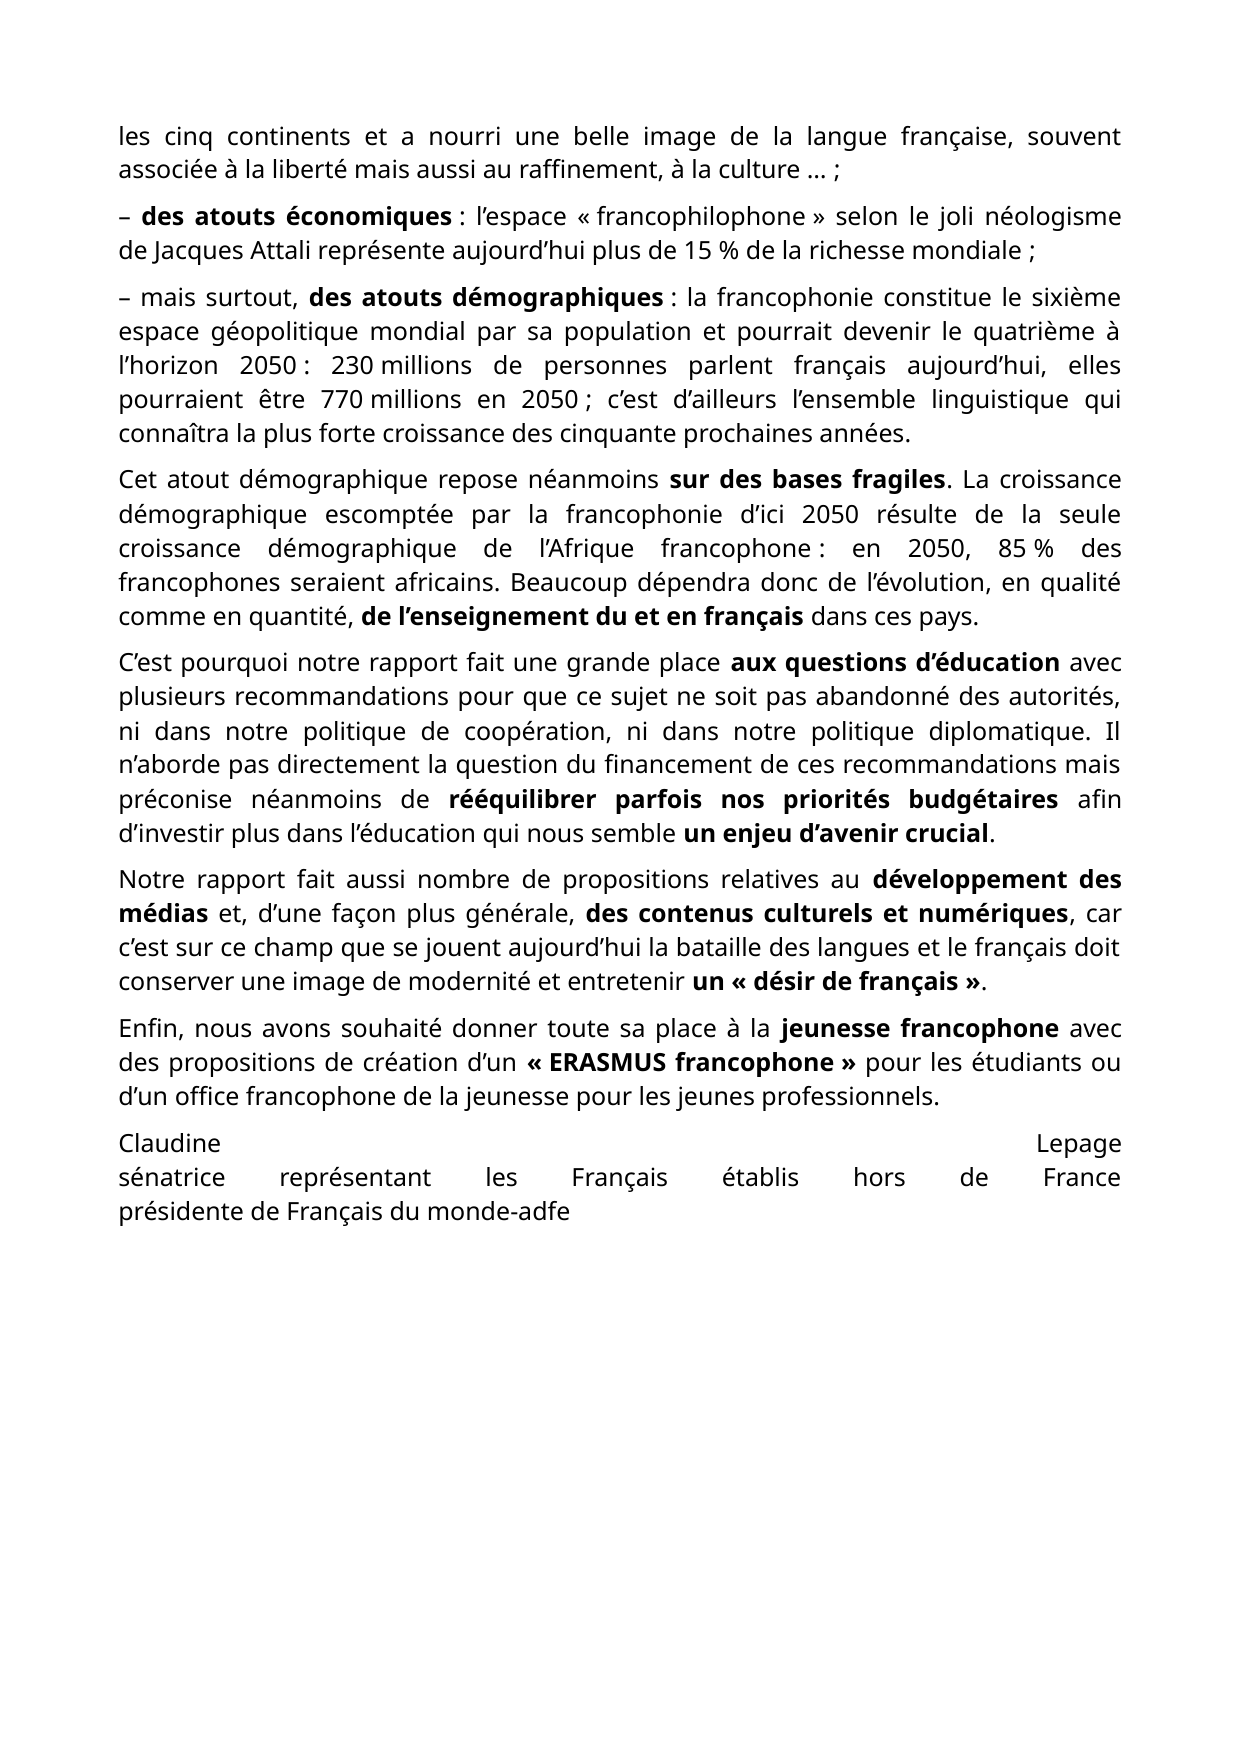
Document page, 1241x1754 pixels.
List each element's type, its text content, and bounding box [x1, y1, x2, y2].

text – des atouts économiques : l’espace « francophilophone » selon le joli néologisme de Jacques Attali représente aujourd’hui plus de 15 % de la richesse mondiale ; [118, 199, 1122, 267]
text Enfin, nous avons souhaité donner toute sa place à la jeunesse francophone avec des propositions de création d’un « ERASMUS francophone » pour les étudiants ou d’un office francophone de la jeunesse pour les jeunes professionnels. [118, 1011, 1122, 1113]
text Cet atout démographique repose néanmoins sur des bases fragiles. La croissance démographique escomptée par la francophonie d’ici 2050 résulte de la seule croissance démographique de l’Afrique francophone : en 2050, 85 % des francophones seraient africains. Beaucoup dépendra donc de l’évolution, en qualité comme en quantité, de l’enseignement du et en français dans ces pays. [118, 462, 1122, 632]
text les cinq continents et a nourri une belle image de la langue française, souvent associée à la liberté mais aussi au raffinement, à la culture … ; [118, 118, 1122, 186]
text Notre rapport fait aussi nombre de propositions relatives au développement des médias et, d’une façon plus générale, des contenus culturels et numériques, car c’est sur ce champ que se jouent aujourd’hui la bataille des langues et le français doit conserver une image de modernité et entretenir un « désir de français ». [118, 862, 1122, 998]
text – mais surtout, des atouts démographiques : la francophonie constitue le sixième espace géopolitique mondial par sa population et pourrait devenir le quatrième à l’horizon 2050 : 230 millions de personnes parlent français aujourd’hui, elles pourraient être 770 millions en 2050 ; c’est d’ailleurs l’ensemble linguistique qui connaîtra la plus forte croissance des cinquante prochaines années. [118, 279, 1122, 450]
text Claudine Lepage sénatrice représentant les Français établis hors de France présidente de Français du monde-adfe [118, 1125, 1122, 1227]
text C’est pourquoi notre rapport fait une grande place aux questions d’éducation avec plusieurs recommandations pour que ce sujet ne soit pas abandonné des autorités, ni dans notre politique de coopération, ni dans notre politique diplomatique. Il n’aborde pas directement la question du financement de ces recommandations mais préconise néanmoins de rééquilibrer parfois nos priorités budgétaires afin d’investir plus dans l’éducation qui nous semble un enjeu d’avenir crucial. [118, 645, 1122, 849]
